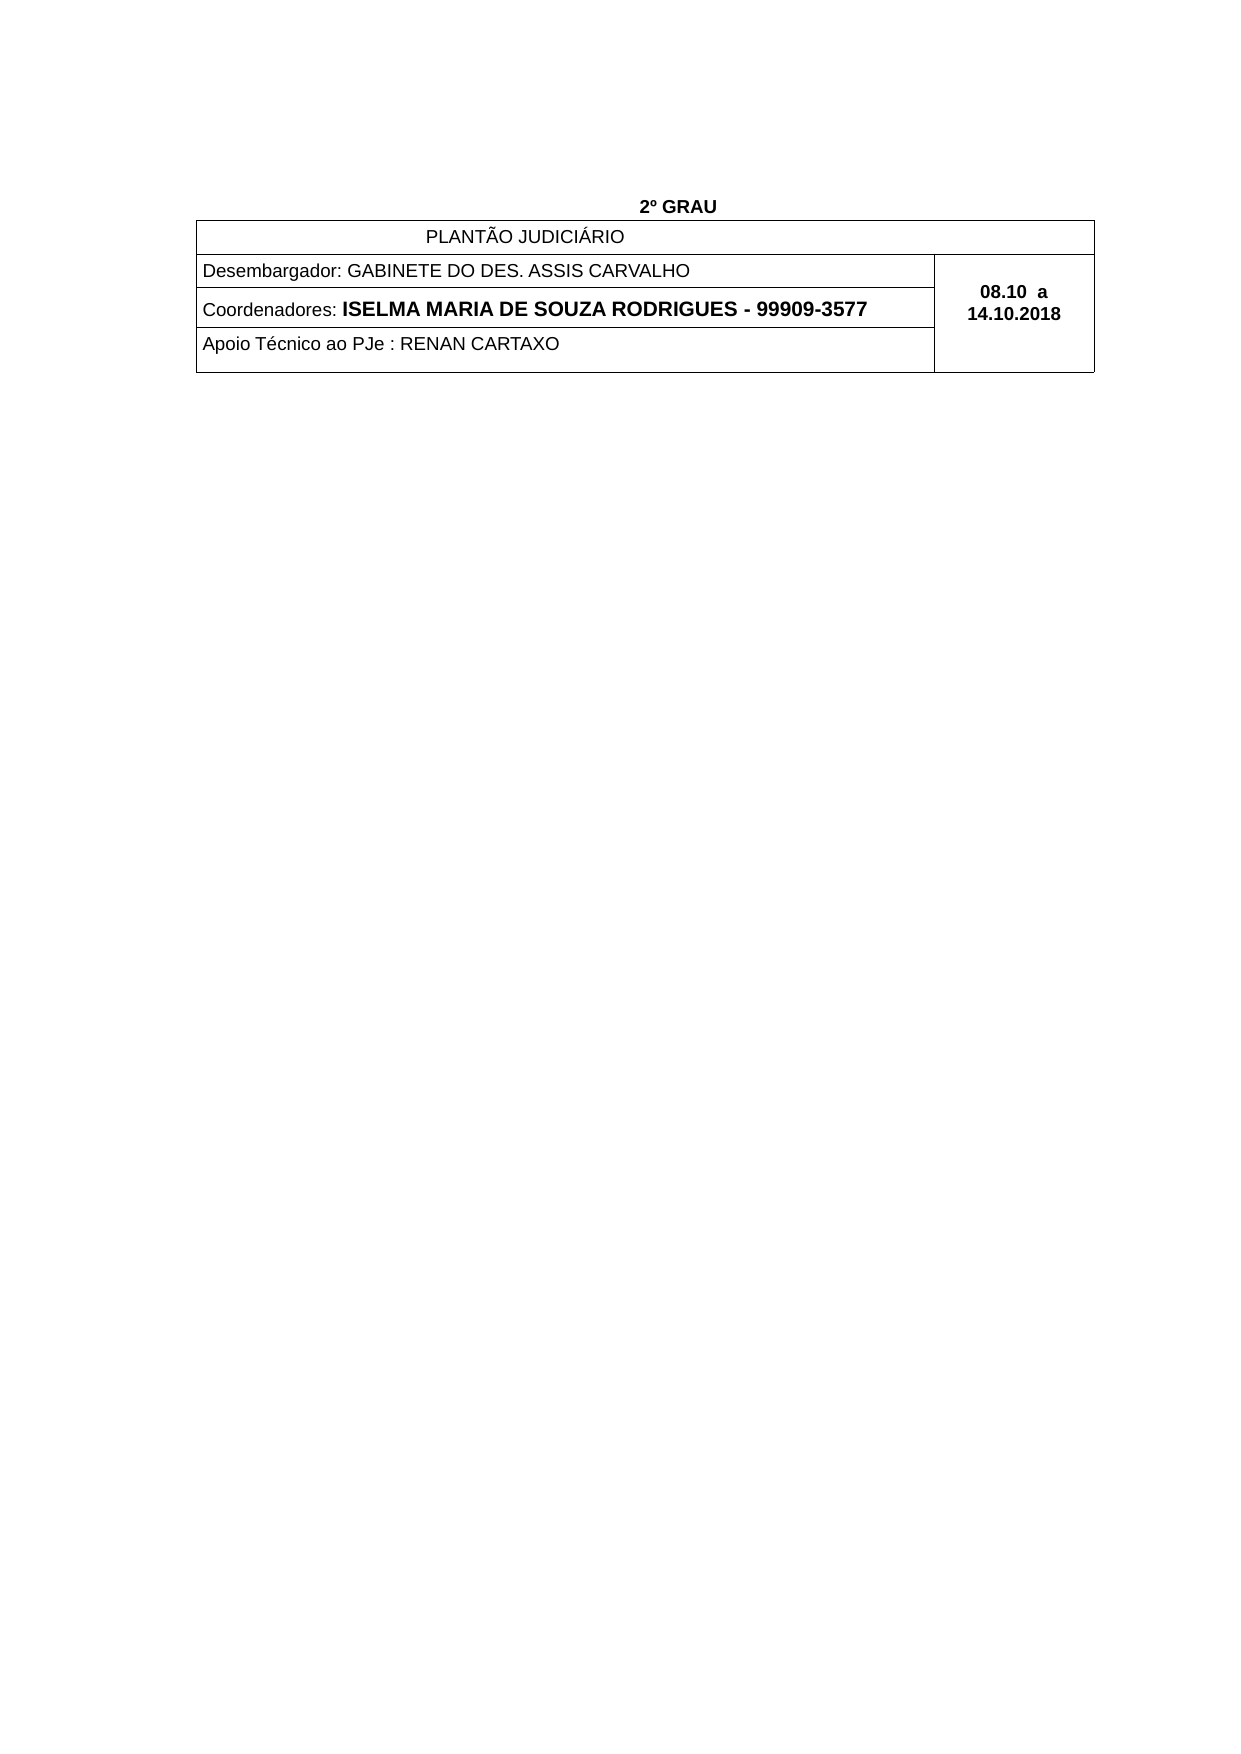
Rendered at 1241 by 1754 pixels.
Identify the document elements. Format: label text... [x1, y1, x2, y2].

table_cell Coordenadores: ISELMA MARIA DE SOUZA RODRIGUES - 99909-3577 [197, 288, 934, 327]
text 2º GRAU [160, 194, 1122, 220]
table_header PLANTÃO JUDICIÁRIO [197, 221, 1094, 253]
table_cell 08.10 a 14.10.2018 [935, 255, 1094, 372]
table_cell Apoio Técnico ao PJe : RENAN CARTAXO [197, 328, 934, 372]
table_cell Desembargador: GABINETE DO DES. ASSIS CARVALHO [197, 255, 934, 287]
